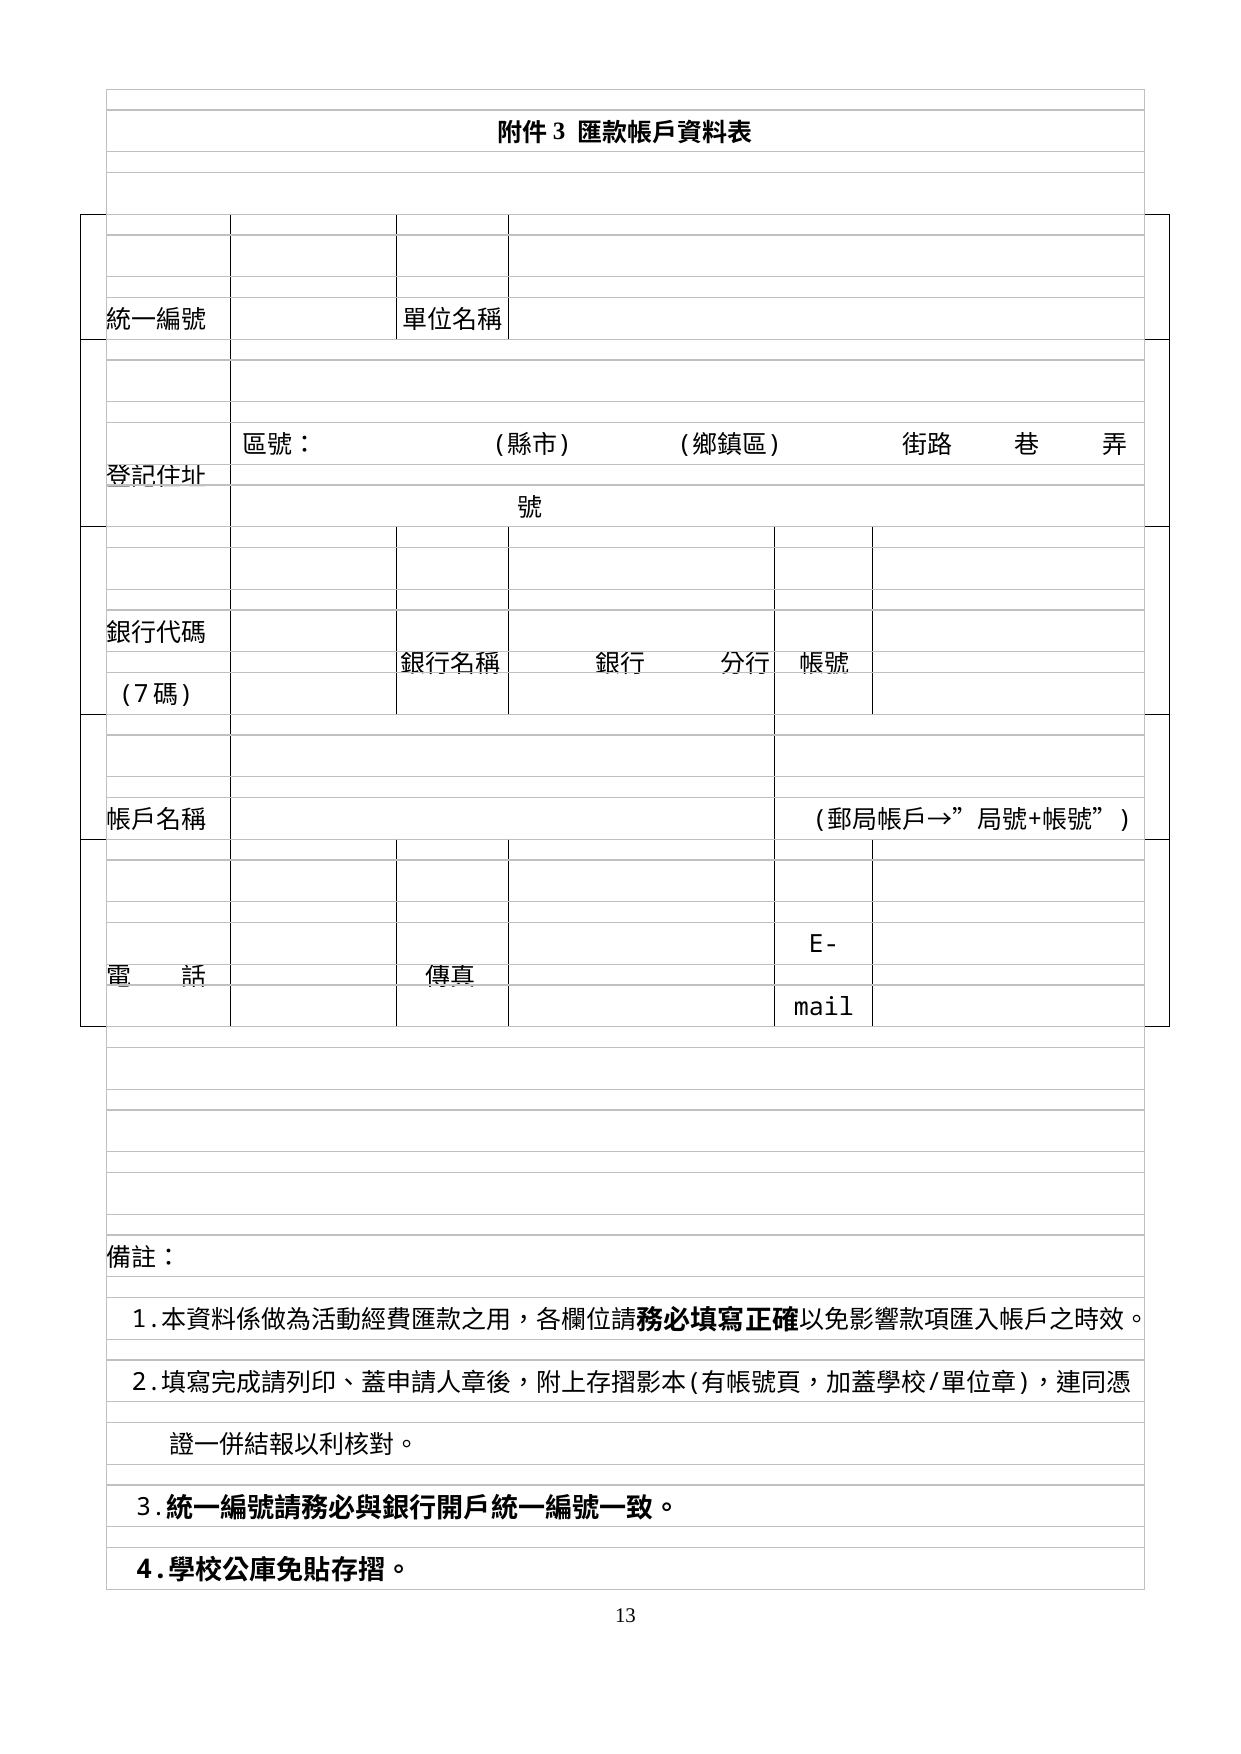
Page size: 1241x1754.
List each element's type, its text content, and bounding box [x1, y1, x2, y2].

table_cell [231, 736, 774, 776]
table_cell 傳真 [397, 923, 508, 964]
table_cell [873, 861, 1144, 901]
table_header [509, 298, 1144, 339]
table_cell 銀行名稱 [397, 548, 508, 589]
table_cell (7碼) [107, 673, 230, 714]
text 備註： [107, 1236, 1144, 1276]
table_cell 帳戶名稱 [107, 798, 230, 839]
table_cell 電 話 [81, 840, 106, 1026]
table_cell 傳真 [397, 861, 508, 901]
table_cell 傳真 [431, 967, 444, 984]
table_cell [775, 965, 872, 984]
table_cell [873, 590, 1144, 609]
table_cell [231, 777, 774, 797]
table_cell 銀行 分行 [509, 673, 774, 714]
text [131, 1402, 1144, 1422]
table_cell [231, 611, 396, 651]
table_cell [231, 673, 396, 714]
table_cell 登記住址 [107, 402, 230, 422]
table_cell [107, 527, 230, 547]
table_cell 帳號 [775, 548, 872, 589]
table_cell 銀行 分行 [728, 662, 738, 672]
table_cell 銀行名稱 [397, 652, 405, 672]
table_cell 區號： (縣市) (鄉鎮區) 街路 巷 弄 [231, 423, 1144, 464]
table_cell 銀行名稱 [492, 652, 508, 672]
table_cell 電 話 [107, 986, 230, 1026]
table_cell [231, 902, 396, 922]
table_cell 登記住址 [107, 361, 230, 401]
text [107, 1465, 1144, 1484]
table_cell 傳真 [397, 986, 508, 1026]
table_header [81, 215, 106, 339]
table_cell 登記住址 [145, 465, 163, 484]
table_cell 銀行名稱 [482, 652, 491, 672]
table_header [231, 215, 396, 234]
table_cell [1145, 840, 1169, 1026]
text 附件3 匯款帳戶資料表 [107, 111, 1144, 151]
table_cell 電 話 [107, 923, 230, 964]
table_cell [81, 527, 106, 714]
table_cell 銀行 分行 [509, 652, 600, 672]
table_cell [231, 923, 396, 964]
table_cell [775, 715, 1144, 734]
table_cell 登記住址 [199, 465, 230, 484]
table_cell [509, 840, 774, 859]
table_cell [873, 652, 1144, 672]
table_cell 登記住址 [162, 465, 197, 484]
table_header [397, 277, 508, 297]
table_cell [231, 798, 774, 839]
text 3.統一編號請務必與銀行開戶統一編號一致。 [107, 1486, 1144, 1526]
table_cell 登記住址 [107, 465, 152, 484]
table_header [107, 215, 230, 234]
table_cell 帳號 [775, 611, 872, 651]
table_cell 帳號 [775, 652, 804, 672]
table_header [1145, 215, 1169, 339]
table_cell 帳號 [775, 673, 872, 714]
table_cell [231, 715, 774, 734]
table_cell mail [775, 986, 872, 1026]
table_cell [873, 611, 1144, 651]
table_header [397, 236, 508, 276]
table_cell [1145, 527, 1169, 714]
table_cell [231, 548, 396, 589]
text 2.填寫完成請列印、蓋申請人章後，附上存摺影本(有帳號頁，加蓋學校/單位章)，連同憑 [131, 1361, 1144, 1401]
table_cell [509, 861, 774, 901]
table_cell 電 話 [107, 965, 197, 984]
table_cell [775, 777, 1144, 797]
table_cell [775, 840, 872, 859]
table_cell [873, 986, 1144, 1026]
table_cell 銀行名稱 [418, 652, 460, 672]
table_cell [231, 965, 396, 984]
table_cell [1145, 715, 1169, 839]
table_cell [231, 402, 1144, 422]
table_cell [107, 652, 230, 672]
table_cell [509, 965, 774, 984]
table_cell [107, 590, 230, 609]
text 4.學校公庫免貼存摺。 [107, 1548, 1144, 1589]
table_cell [231, 861, 396, 901]
table_cell 登記住址 [107, 486, 230, 526]
table_cell [231, 652, 396, 672]
text [107, 1527, 1144, 1547]
table_header [231, 236, 396, 276]
text 1.本資料係做為活動經費匯款之用，各欄位請務必填寫正確以免影響款項匯入帳戶之時效。 [107, 1277, 1144, 1297]
table_cell [509, 986, 774, 1026]
table_header [509, 215, 1144, 234]
text 1.本資料係做為活動經費匯款之用，各欄位請務必填寫正確以免影響款項匯入帳戶之時效。 [107, 1298, 1144, 1339]
table_cell 銀行名稱 [397, 611, 508, 651]
table_cell 帳號 [813, 652, 840, 672]
table_header 單位名稱 [397, 298, 508, 339]
table_cell 電 話 [107, 902, 230, 922]
table_cell [509, 923, 774, 964]
table_cell [873, 527, 1144, 547]
table_header [107, 277, 230, 297]
table_cell [873, 923, 1144, 964]
table_header [509, 277, 1144, 297]
table_header [397, 215, 508, 234]
table_cell 電 話 [107, 861, 230, 901]
text 證一併結報以利核對。 [131, 1423, 1144, 1464]
table_cell [231, 840, 396, 859]
table_cell [873, 840, 1144, 859]
table_header [231, 298, 396, 339]
table_cell 銀行 分行 [509, 548, 774, 589]
table_cell [1145, 340, 1169, 526]
table_cell [231, 527, 396, 547]
table_cell 銀行 分行 [509, 590, 774, 609]
table_cell [231, 465, 1144, 484]
text [131, 1340, 1144, 1359]
table_header [509, 236, 1144, 276]
table_cell 銀行 分行 [737, 652, 774, 672]
table_cell [509, 902, 774, 922]
table_cell 帳號 [775, 590, 872, 609]
table_cell 傳真 [397, 965, 431, 984]
table_cell 登記住址 [81, 340, 106, 526]
table_cell 銀行 分行 [509, 527, 774, 547]
text [107, 90, 1144, 109]
table_cell 銀行名稱 [461, 652, 480, 672]
table_cell 帳號 [835, 652, 872, 672]
table_header [231, 277, 396, 297]
table_cell [231, 340, 1144, 359]
table_cell 銀行 分行 [726, 652, 739, 660]
table_cell [775, 902, 872, 922]
table_cell [107, 777, 230, 797]
table_cell [231, 590, 396, 609]
table_header 統一編號 [107, 298, 230, 339]
table_cell [107, 548, 230, 589]
table_cell 銀行名稱 [397, 590, 508, 609]
table_header [107, 236, 230, 276]
table_cell (郵局帳戶→”局號+帳號”) [775, 798, 1144, 839]
table_cell 帳號 [812, 664, 819, 672]
table_cell 登記住址 [107, 340, 230, 359]
table_cell 電 話 [107, 840, 230, 859]
table_cell 傳真 [442, 965, 508, 984]
table_cell 傳真 [397, 902, 508, 922]
table_cell 號 [231, 486, 1144, 526]
table_cell 銀行代碼 [107, 611, 230, 651]
table_cell 銀行名稱 [397, 527, 508, 547]
table_cell 銀行 分行 [509, 611, 774, 651]
table_cell [107, 736, 230, 776]
table_cell [873, 965, 1144, 984]
table_cell 銀行名稱 [407, 652, 412, 672]
table_cell E- [775, 923, 872, 964]
table_cell [231, 986, 396, 1026]
table_cell [873, 673, 1144, 714]
table_cell 銀行 分行 [613, 652, 730, 672]
table_cell 電 話 [199, 965, 230, 984]
table_cell 銀行 分行 [602, 652, 607, 672]
table_cell [107, 715, 230, 734]
table_cell [873, 902, 1144, 922]
table_cell 傳真 [397, 840, 508, 859]
table_cell 帳號 [805, 657, 810, 672]
table_cell 登記住址 [107, 423, 230, 464]
table_cell 銀行名稱 [397, 673, 508, 714]
table_cell [81, 715, 106, 839]
text [107, 1215, 1144, 1234]
table_cell [231, 361, 1144, 401]
table_cell [775, 736, 1144, 776]
table_cell [775, 861, 872, 901]
table_cell 帳號 [775, 527, 872, 547]
table_cell 帳號 [805, 652, 811, 663]
table_cell [873, 548, 1144, 589]
